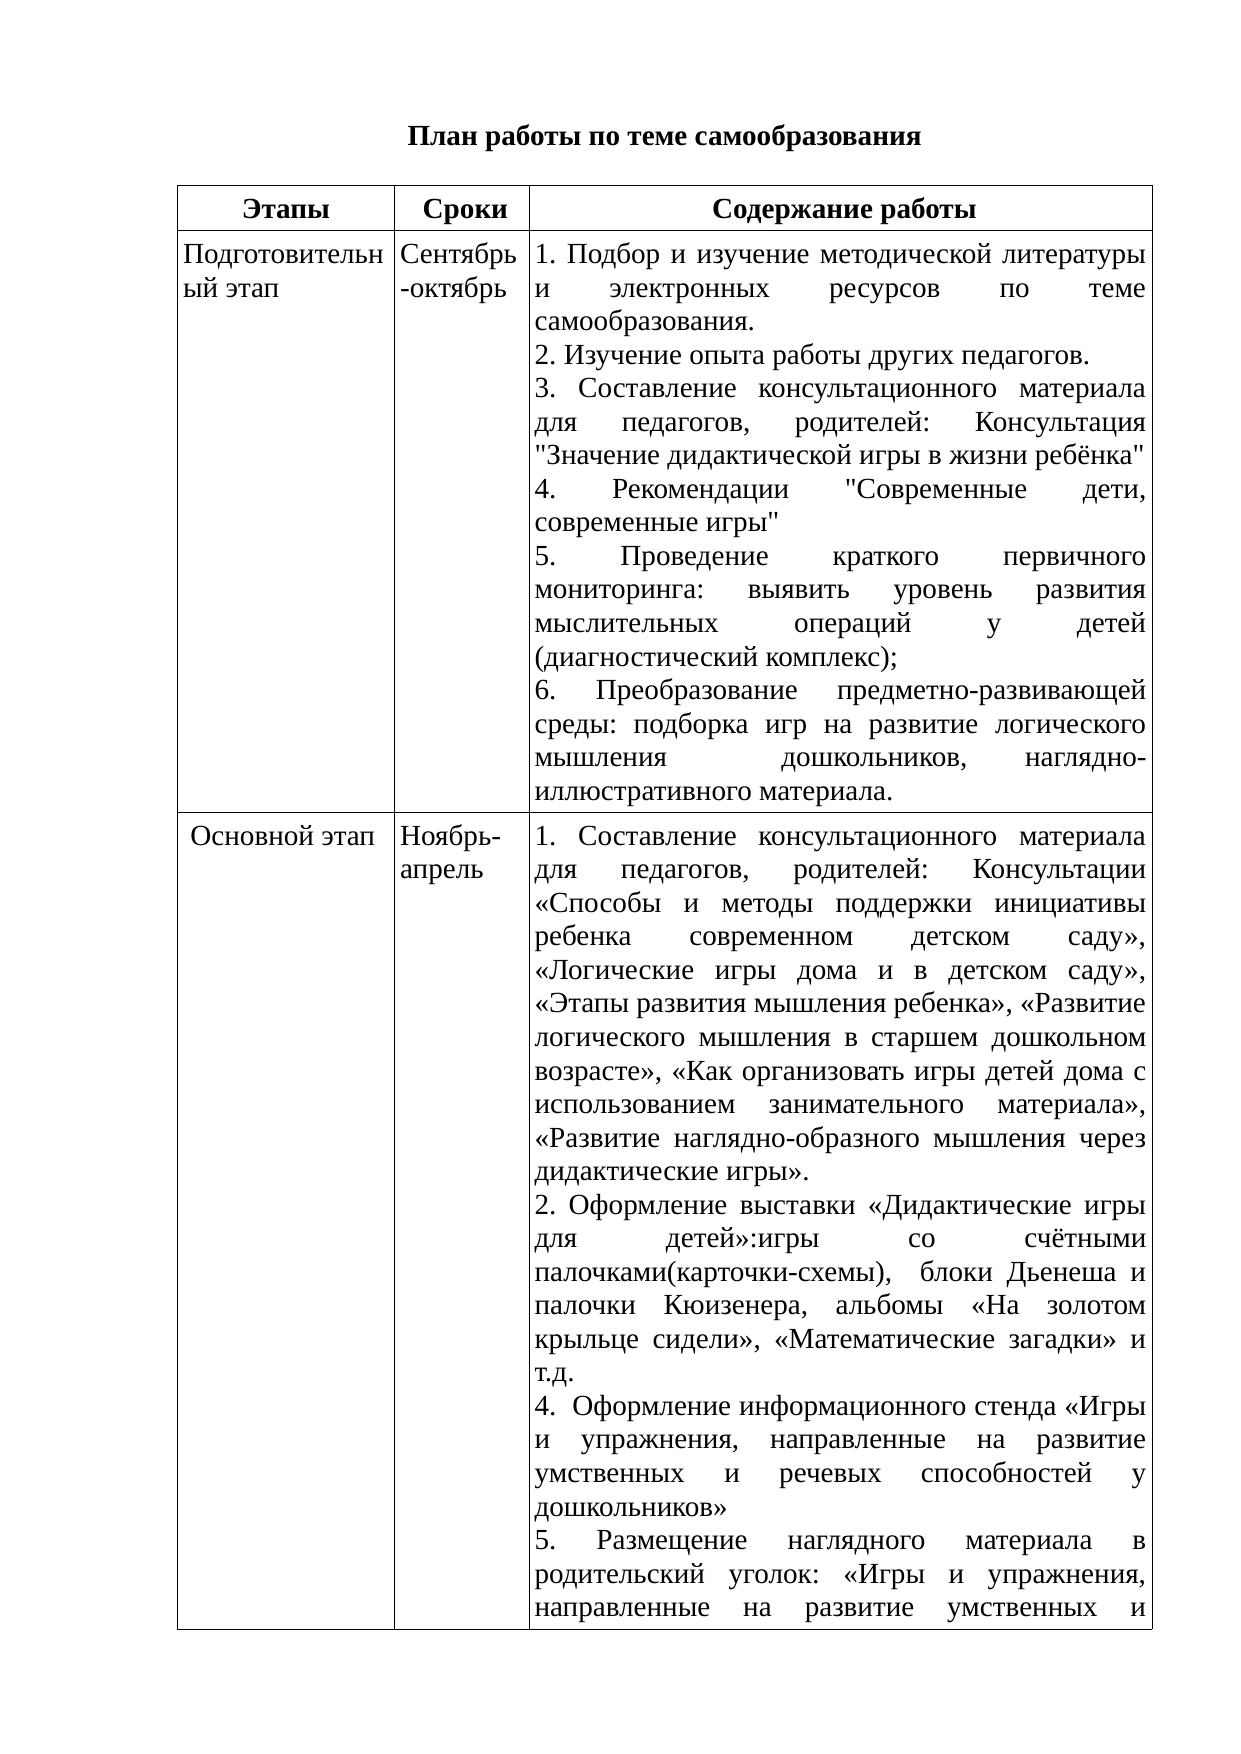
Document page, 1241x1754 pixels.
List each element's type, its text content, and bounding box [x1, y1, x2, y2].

table_header Содержание работы [530, 186, 1152, 230]
table_header Сроки [395, 186, 529, 230]
table_cell Сентябрь-октябрь [395, 231, 529, 812]
table_header Этапы [178, 186, 394, 230]
text План работы по теме самообразования [177, 118, 1152, 152]
table_cell Подготовительный этап [178, 231, 394, 812]
table_cell 1. Подбор и изучение методической литературы и электронных ресурсов по теме самообразования. 2. Изучение опыта работы других педагогов. 3. Составление консультационного материала для педагогов, родителей: Консультация "Значение дидактической игры в жизни ребёнка" 4. Рекомендации "Современные дети, современные игры" 5. Проведение краткого первичного мониторинга: выявить уровень развития мыслительных операций у детей (диагностический комплекс); 6. Преобразование предметно-развивающей среды: подборка игр на развитие логического мышления дошкольников, наглядно-иллюстративного материала. [530, 231, 1152, 812]
table_cell 1. Составление консультационного материала для педагогов, родителей: Консультации «Способы и методы поддержки инициативы ребенка современном детском саду», «Логические игры дома и в детском саду», «Этапы развития мышления ребенка», «Развитие логического мышления в старшем дошкольном возрасте», «Как организовать игры детей дома с использованием занимательного материала», «Развитие наглядно-образного мышления через дидактические игры». 2. Оформление выставки «Дидактические игры для детей»:игры со счётными палочками(карточки-схемы), блоки Дьенеша и палочки Кюизенера, альбомы «На золотом крыльце сидели», «Математические загадки» и т.д. 4. Оформление информационного стенда «Игры и упражнения, направленные на развитие умственных и речевых способностей у дошкольников» 5. Размещение наглядного материала в родительский уголок: «Игры и упражнения, направленные на развитие умственных и [530, 813, 1152, 1629]
table_cell Основной этап [178, 813, 394, 1629]
table_cell Ноябрь- апрель [395, 813, 529, 1629]
